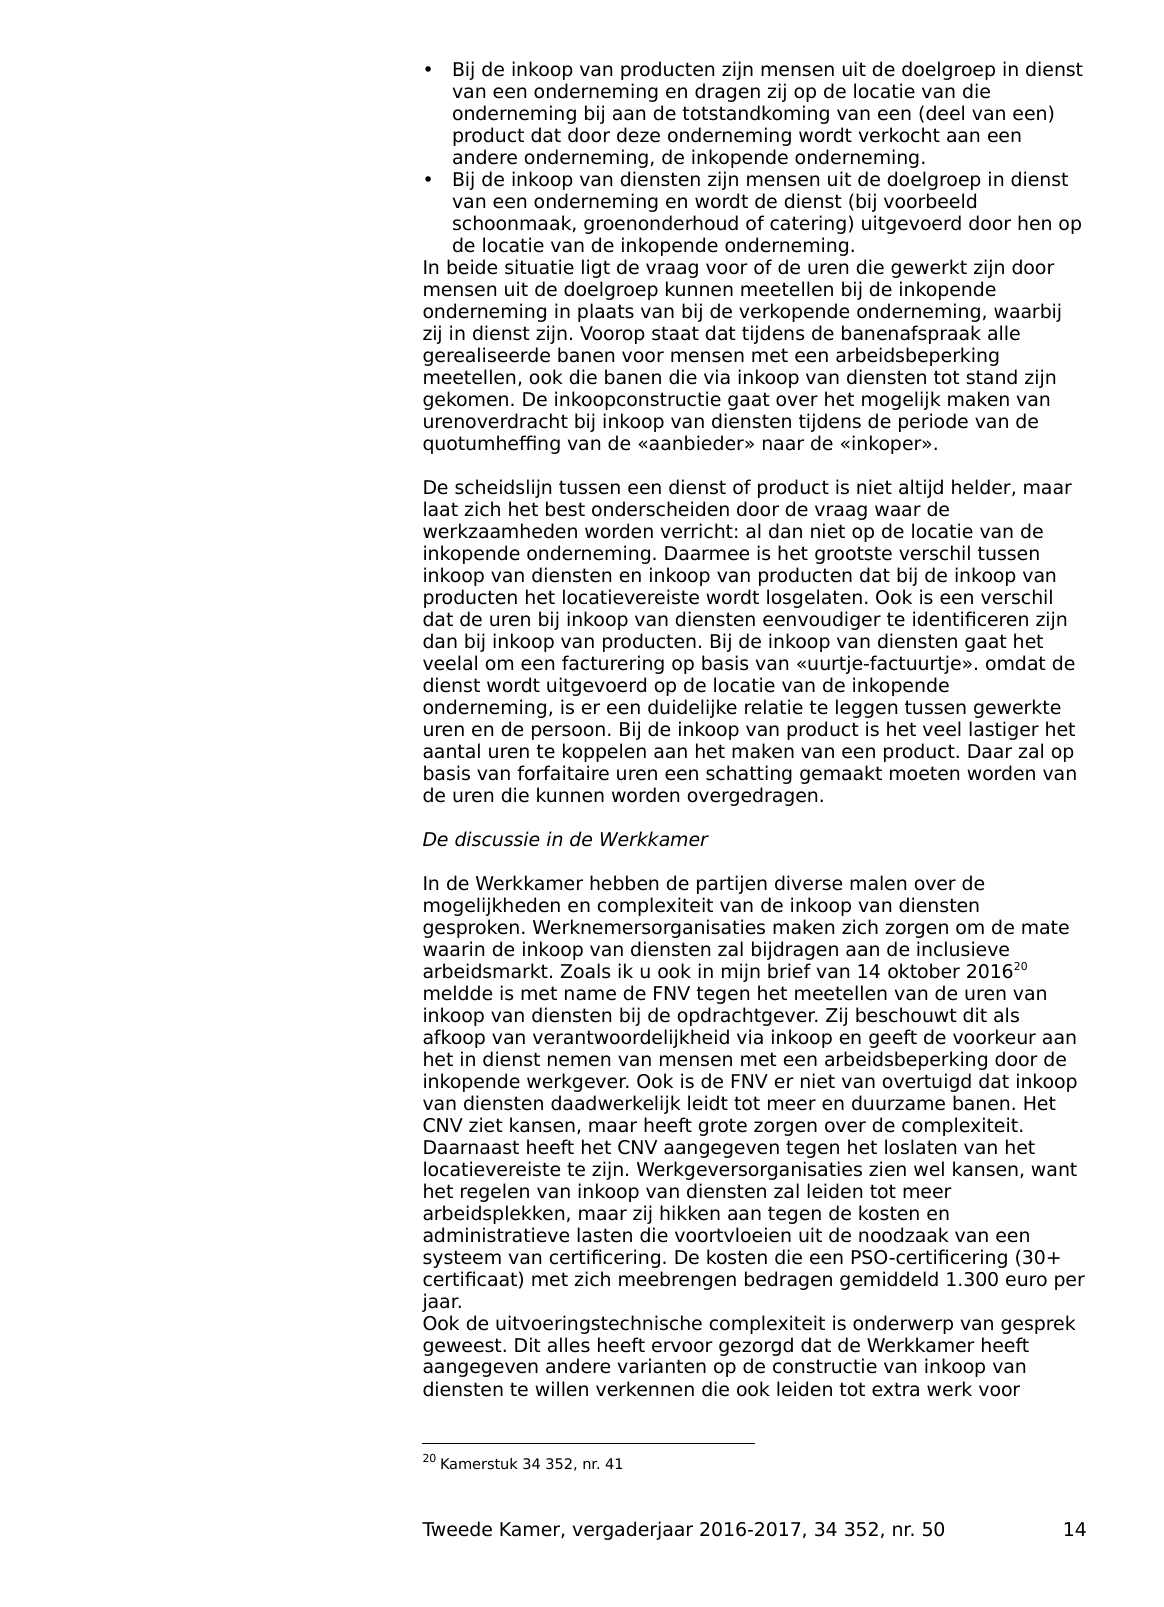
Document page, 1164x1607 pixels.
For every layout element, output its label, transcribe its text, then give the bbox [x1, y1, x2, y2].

text Ook de uitvoeringstechnische complexiteit is onderwerp van gesprek geweest. Dit alles heeft ervoor gezorgd dat de Werkkamer heeft aangegeven andere varianten op de constructie van inkoop van diensten te willen verkennen die ook leiden tot extra werk voor [422, 1312, 1087, 1400]
text In beide situatie ligt de vraag voor of de uren die gewerkt zijn door mensen uit de doelgroep kunnen meetellen bij de inkopende onderneming in plaats van bij de verkopende onderneming, waarbij zij in dienst zijn. Voorop staat dat tijdens de banenafspraak alle gerealiseerde banen voor mensen met een arbeidsbeperking meetellen, ook die banen die via inkoop van diensten tot stand zijn gekomen. De inkoopconstructie gaat over het mogelijk maken van urenoverdracht bij inkoop van diensten tijdens de periode van de quotumheffing van de «aanbieder» naar de «inkoper». [422, 257, 1087, 455]
text • Bij de inkoop van diensten zijn mensen uit de doelgroep in dienst van een onderneming en wordt de dienst (bij voorbeeld schoonmaak, groenonderhoud of catering) uitgevoerd door hen op de locatie van de inkopende onderneming. [422, 169, 1087, 257]
subtitle De discussie in de Werkkamer [422, 829, 1087, 851]
text • Bij de inkoop van producten zijn mensen uit de doelgroep in dienst van een onderneming en dragen zij op de locatie van die onderneming bij aan de totstandkoming van een (deel van een) product dat door deze onderneming wordt verkocht aan een andere onderneming, de inkopende onderneming. [422, 59, 1087, 169]
text Kamerstuk 34 352, nr. 41 [422, 1452, 1087, 1474]
text In de Werkkamer hebben de partijen diverse malen over de mogelijkheden en complexiteit van de inkoop van diensten gesproken. Werknemersorganisaties maken zich zorgen om de mate waarin de inkoop van diensten zal bijdragen aan de inclusieve arbeidsmarkt. Zoals ik u ook in mijn brief van 14 oktober 2016 meldde is met name de FNV tegen het meetellen van de uren van inkoop van diensten bij de opdrachtgever. Zij beschouwt dit als afkoop van verantwoordelijkheid via inkoop en geeft de voorkeur aan het in dienst nemen van mensen met een arbeidsbeperking door de inkopende werkgever. Ook is de FNV er niet van overtuigd dat inkoop van diensten daadwerkelijk leidt tot meer en duurzame banen. Het CNV ziet kansen, maar heeft grote zorgen over de complexiteit. Daarnaast heeft het CNV aangegeven tegen het loslaten van het locatievereiste te zijn. Werkgeversorganisaties zien wel kansen, want het regelen van inkoop van diensten zal leiden tot meer arbeidsplekken, maar zij hikken aan tegen de kosten en administratieve lasten die voortvloeien uit de noodzaak van een systeem van certificering. De kosten die een PSO-certificering (30+ certificaat) met zich meebrengen bedragen gemiddeld 1.300 euro per jaar. [422, 873, 1087, 1312]
text De scheidslijn tussen een dienst of product is niet altijd helder, maar laat zich het best onderscheiden door de vraag waar de werkzaamheden worden verricht: al dan niet op de locatie van de inkopende onderneming. Daarmee is het grootste verschil tussen inkoop van diensten en inkoop van producten dat bij de inkoop van producten het locatievereiste wordt losgelaten. Ook is een verschil dat de uren bij inkoop van diensten eenvoudiger te identificeren zijn dan bij inkoop van producten. Bij de inkoop van diensten gaat het veelal om een facturering op basis van «uurtje-factuurtje». omdat de dienst wordt uitgevoerd op de locatie van de inkopende onderneming, is er een duidelijke relatie te leggen tussen gewerkte uren en de persoon. Bij de inkoop van product is het veel lastiger het aantal uren te koppelen aan het maken van een product. Daar zal op basis van forfaitaire uren een schatting gemaakt moeten worden van de uren die kunnen worden overgedragen. [422, 477, 1087, 807]
